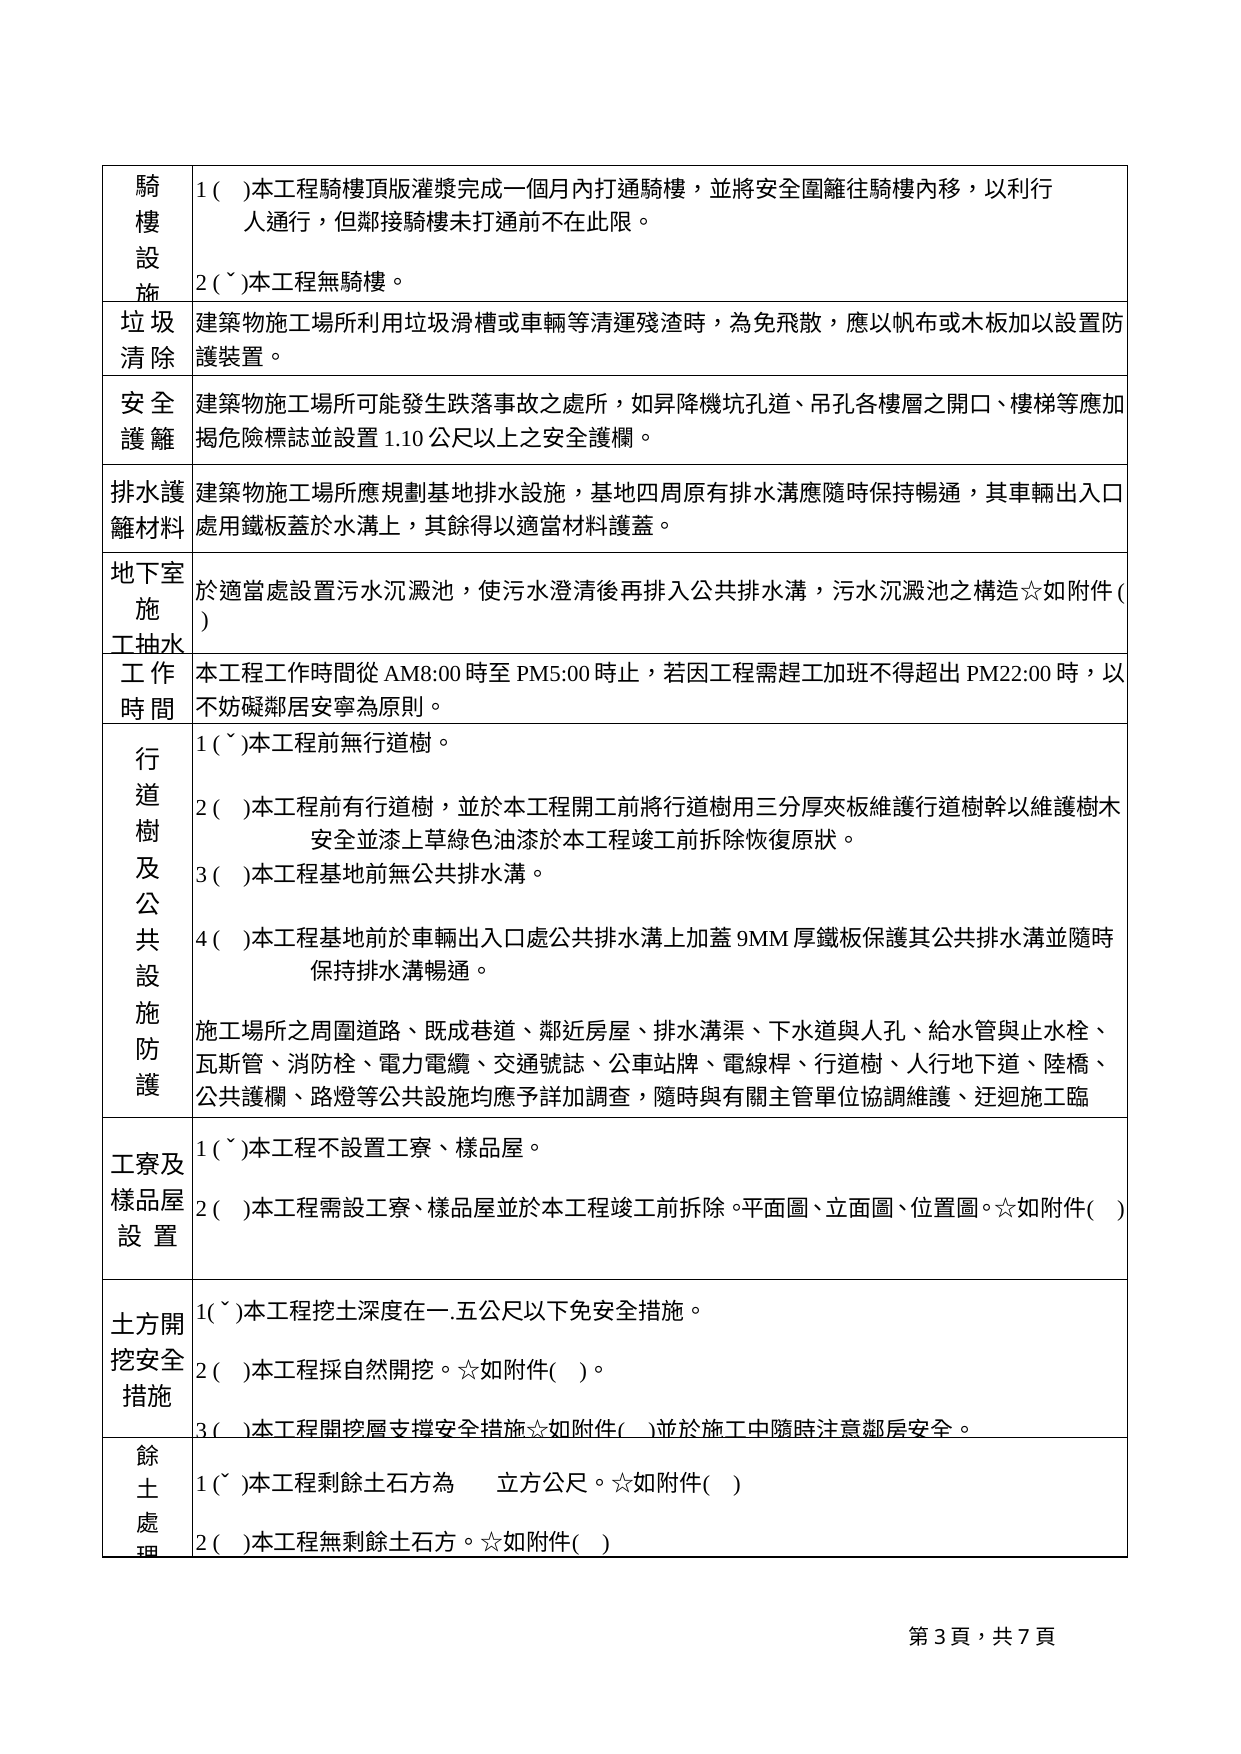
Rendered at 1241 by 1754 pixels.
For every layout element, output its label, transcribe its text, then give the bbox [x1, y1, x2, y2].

table_cell 於適當處設置污水沉澱池，使污水澄清後再排入公共排水溝，污水沉澱池之構造☆如附件( ) [193, 553, 1127, 652]
table_cell 1 ( ˇ )本工程前無行道樹。 2 ( )本工程前有行道樹，並於本工程開工前將行道樹用三分厚夾板維護行道樹幹以維護樹木安全並漆上草綠色油漆於本工程竣工前拆除恢復原狀。 3 ( )本工程基地前無公共排水溝。 4 ( )本工程基地前於車輛出入口處公共排水溝上加蓋9MM厚鐵板保護其公共排水溝並隨時保持排水溝暢通。 施工場所之周圍道路、既成巷道、鄰近房屋、排水溝渠、下水道與人孔、給水管與止水栓、 瓦斯管、消防栓、電力電纜、交通號誌、公車站牌、電線桿、行道樹、人行地下道、陸橋、 公共護欄、路燈等公共設施均應予詳加調查，隨時與有關主管單位協調維護、迂迴施工臨 時移設等對策。 [193, 724, 1127, 1117]
table_cell 騎 樓 設 施 [103, 166, 192, 301]
table_cell 餘 土 處 理 [103, 1438, 192, 1556]
table_cell 地下室施 工抽水及 污水處理 [103, 553, 192, 652]
table_cell 1 (ˇ )本工程剩餘土石方為 立方公尺。☆如附件( ) 2 ( )本工程無剩餘土石方。☆如附件( ) [193, 1438, 1127, 1556]
table_cell 土方開 挖安全 措施 [103, 1280, 192, 1437]
table_cell 本工程工作時間從AM8:00時至PM5:00時止，若因工程需趕工加班不得超出PM22:00時，以不妨礙鄰居安寧為原則。 [193, 654, 1127, 723]
table_cell 建築物施工場所應規劃基地排水設施，基地四周原有排水溝應隨時保持暢通，其車輛出入口處用鐵板蓋於水溝上，其餘得以適當材料護蓋。 [193, 465, 1127, 552]
table_cell 1 ( )本工程騎樓頂版灌漿完成一個月內打通騎樓，並將安全圍籬往騎樓內移，以利行 人通行，但鄰接騎樓未打通前不在此限。 2 ( ˇ )本工程無騎樓。 [193, 166, 1127, 301]
table_cell 垃 圾 清 除 [103, 302, 192, 375]
table_cell 建築物施工場所可能發生跌落事故之處所，如昇降機坑孔道、吊孔各樓層之開口、樓梯等應加揭危險標誌並設置1.10公尺以上之安全護欄。 [193, 376, 1127, 463]
table_cell 行 道 樹 及 公 共 設 施 防 護 [103, 724, 192, 1117]
table_cell 工 作 時 間 [103, 654, 192, 723]
table_cell 1 ( ˇ )本工程不設置工寮、樣品屋。 2 ( )本工程需設工寮、樣品屋並於本工程竣工前拆除。平面圖、立面圖、位置圖。☆如附件( ) [193, 1118, 1127, 1279]
table_cell 安 全 護 籬 [103, 376, 192, 463]
table_cell 工寮及 樣品屋 設 置 [103, 1118, 192, 1279]
table_cell 1( ˇ )本工程挖土深度在一.五公尺以下免安全措施。 2 ( )本工程採自然開挖。☆如附件( )。 3 ( )本工程開挖層支撐安全措施☆如附件( )並於施工中隨時注意鄰房安全。 [193, 1280, 1127, 1437]
table_cell 排水護 籬材料 [103, 465, 192, 552]
table_cell 建築物施工場所利用垃圾滑槽或車輛等清運殘渣時，為免飛散，應以帆布或木板加以設置防護裝置。 [193, 302, 1127, 375]
